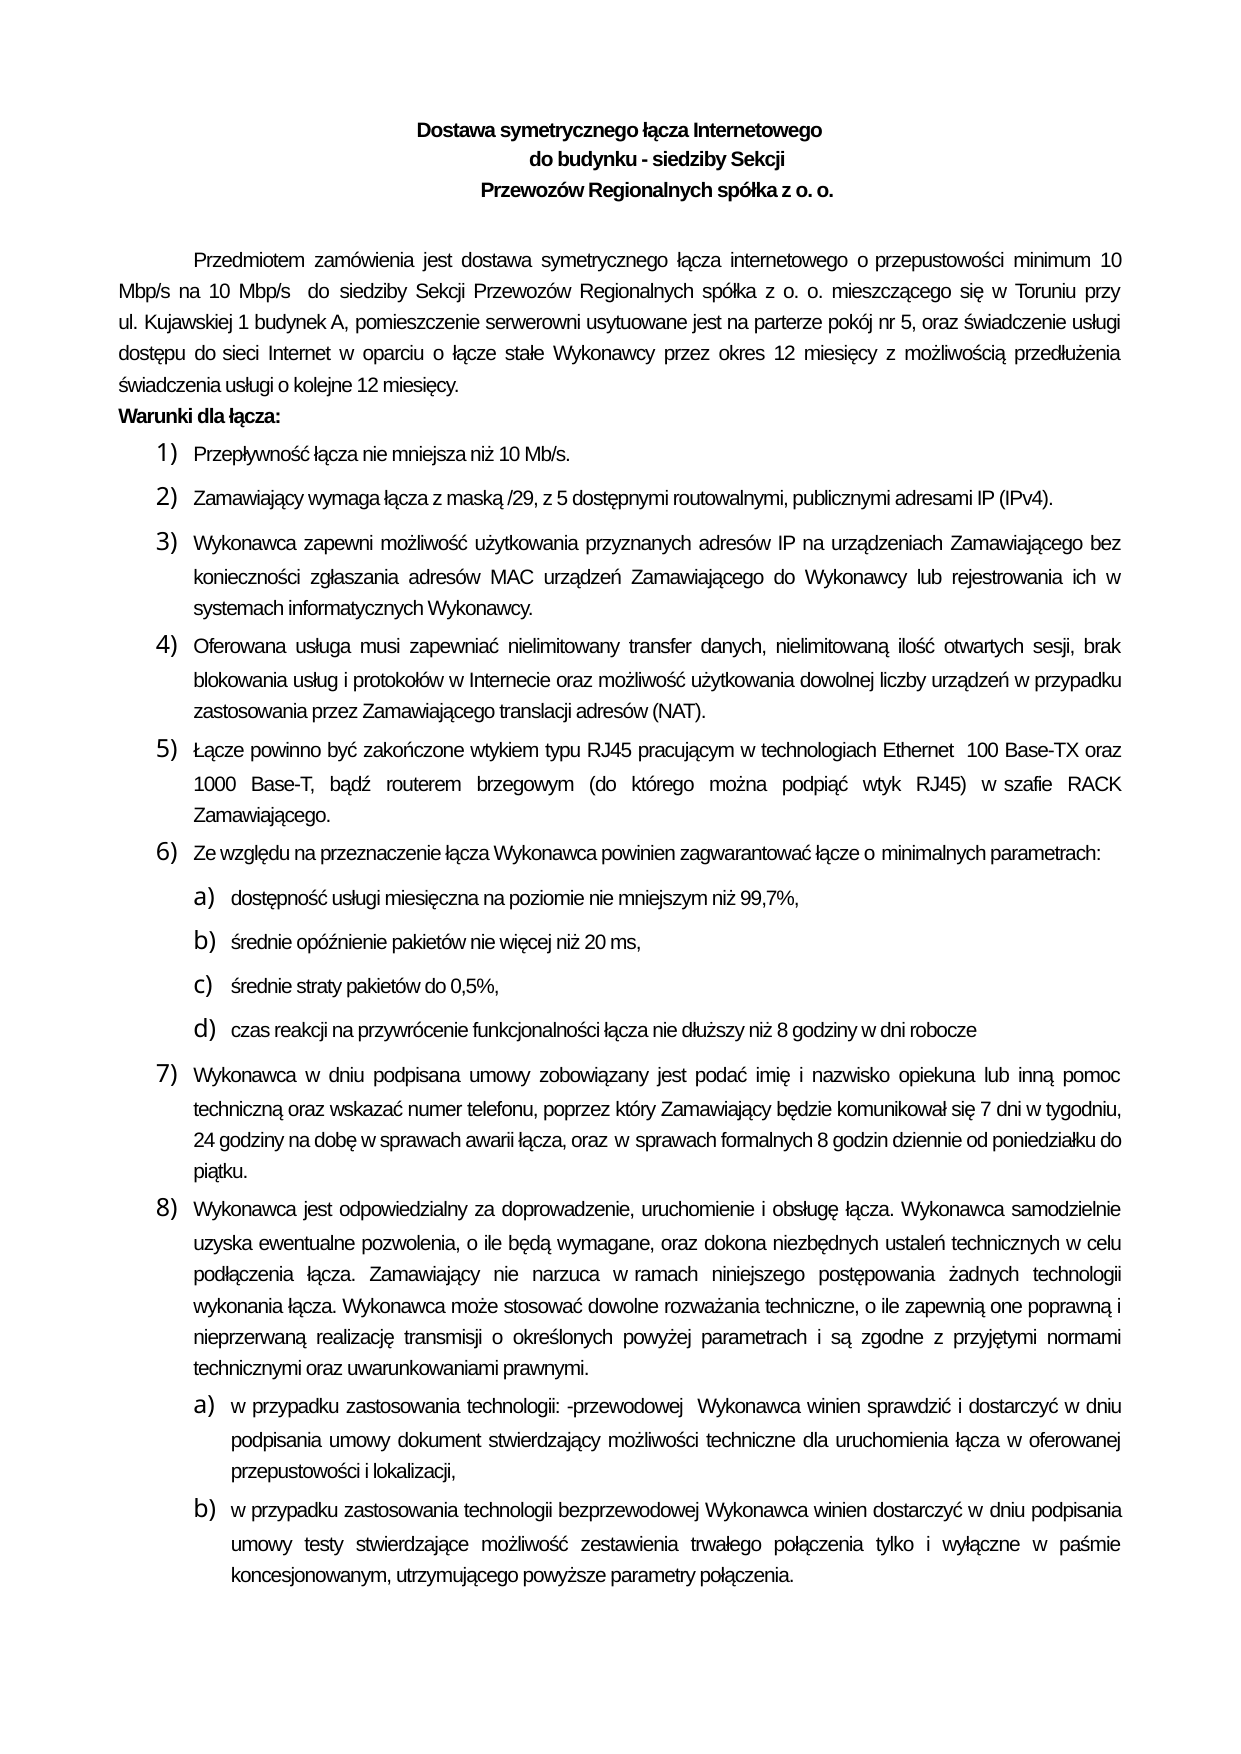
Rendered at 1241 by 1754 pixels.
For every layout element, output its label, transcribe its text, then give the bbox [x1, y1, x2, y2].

list Oferowana usługa musi zapewniać nielimitowany transfer danych, nielimitowaną ilość otwartych sesji, brak blokowania usług i protokołów w Internecie oraz możliwość użytkowania dowolnej liczby urządzeń w przypadku zastosowania przez Zamawiającego translacji adresów (NAT). [156, 627, 1122, 723]
list w przypadku zastosowania technologii bezprzewodowej Wykonawca winien dostarczyć w dniu podpisania umowy testy stwierdzające możliwość zestawienia trwałego połączenia tylko i wyłączne w paśmie koncesjonowanym, utrzymującego powyższe parametry połączenia. [193, 1490, 1122, 1587]
list Wykonawca zapewni możliwość użytkowania przyznanych adresów IP na urządzeniach Zamawiającego bez konieczności zgłaszania adresów MAC urządzeń Zamawiającego do Wykonawcy lub rejestrowania ich w systemach informatycznych Wykonawcy. [156, 523, 1122, 619]
list czas reakcji na przywrócenie funkcjonalności łącza nie dłuższy niż 8 godziny w dni robocze [193, 1011, 1122, 1045]
text Dostawa symetrycznego łącza Internetowego [118, 118, 1122, 142]
text Przewozów Regionalnych spółka z o. o. [118, 178, 1122, 202]
list średnie straty pakietów do 0,5%, [193, 967, 1122, 1001]
list dostępność usługi miesięczna na poziomie nie mniejszym niż 99,7%, [193, 878, 1122, 912]
text do budynku - siedziby Sekcji [118, 147, 1122, 171]
list Zamawiający wymaga łącza z maską /29, z 5 dostępnymi routowalnymi, publicznymi adresami IP (IPv4). [156, 479, 1122, 513]
list w przypadku zastosowania technologii: -przewodowej Wykonawca winien sprawdzić i dostarczyć w dniu podpisania umowy dokument stwierdzający możliwości techniczne dla uruchomienia łącza w oferowanej przepustowości i lokalizacji, [193, 1387, 1122, 1483]
text Przedmiotem zamówienia jest dostawa symetrycznego łącza internetowego o przepustowości minimum 10 Mbp/s na 10 Mbp/s do siedziby Sekcji Przewozów Regionalnych spółka z o. o. mieszczącego się w Toruniu przy ul. Kujawskiej 1 budynek A, pomieszczenie serwerowni usytuowane jest na parterze pokój nr 5, oraz świadczenie usługi dostępu do sieci Internet w oparciu o łącze stałe Wykonawcy przez okres 12 miesięcy z możliwością przedłużenia świadczenia usługi o kolejne 12 miesięcy. [118, 248, 1122, 396]
list średnie opóźnienie pakietów nie więcej niż 20 ms, [193, 922, 1122, 956]
list Wykonawca jest odpowiedzialny za doprowadzenie, uruchomienie i obsługę łącza. Wykonawca samodzielnie uzyska ewentualne pozwolenia, o ile będą wymagane, oraz dokona niezbędnych ustaleń technicznych w celu podłączenia łącza. Zamawiający nie narzuca w ramach niniejszego postępowania żadnych technologii wykonania łącza. Wykonawca może stosować dowolne rozważania techniczne, o ile zapewnią one poprawną i nieprzerwaną realizację transmisji o określonych powyżej parametrach i są zgodne z przyjętymi normami technicznymi oraz uwarunkowaniami prawnymi. [156, 1190, 1122, 1380]
list Wykonawca w dniu podpisana umowy zobowiązany jest podać imię i nazwisko opiekuna lub inną pomoc techniczną oraz wskazać numer telefonu, poprzez który Zamawiający będzie komunikował się 7 dni w tygodniu, 24 godziny na dobę w sprawach awarii łącza, oraz w sprawach formalnych 8 godzin dziennie od poniedziałku do piątku. [156, 1055, 1122, 1183]
list Przepływność łącza nie mniejsza niż 10 Mb/s. [156, 435, 1122, 469]
text Warunki dla łącza: [118, 403, 1122, 427]
list Ze względu na przeznaczenie łącza Wykonawca powinien zagwarantować łącze o minimalnych parametrach: [156, 834, 1122, 868]
list Łącze powinno być zakończone wtykiem typu RJ45 pracującym w technologiach Ethernet 100 Base-TX oraz 1000 Base-T, bądź routerem brzegowym (do którego można podpiąć wtyk RJ45) w szafie RACK Zamawiającego. [156, 730, 1122, 827]
